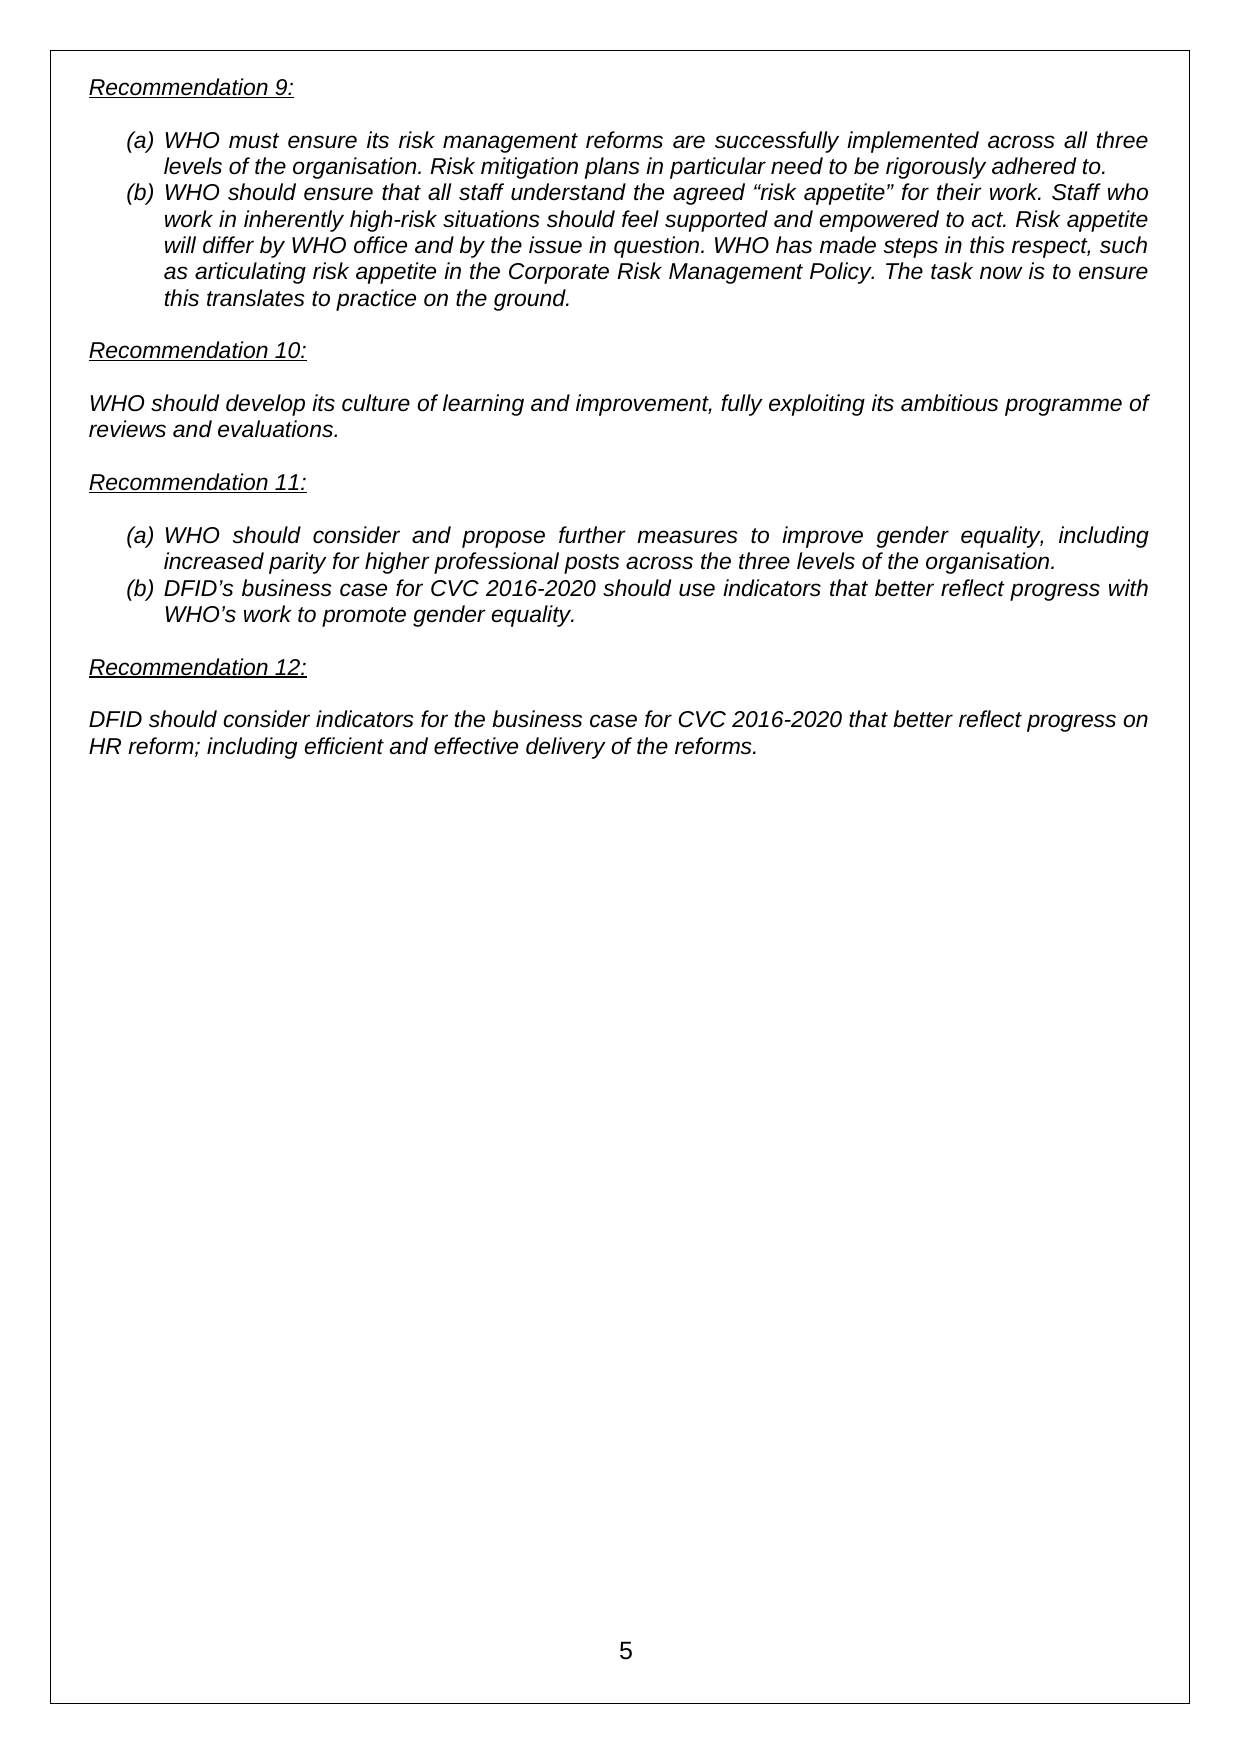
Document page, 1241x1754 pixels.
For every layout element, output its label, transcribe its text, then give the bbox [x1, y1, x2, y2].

text Recommendation 10: [89, 337, 1152, 364]
list DFID’s business case for CVC 2016-2020 should use indicators that better reflect progress with WHO’s work to promote gender equality. [126, 574, 1152, 627]
list WHO should ensure that all staff understand the agreed “risk appetite” for their work. Staff who work in inherently high-risk situations should feel supported and empowered to act. Risk appetite will differ by WHO office and by the issue in question. WHO has made steps in this respect, such as articulating risk appetite in the Corporate Risk Management Policy. The task now is to ensure this translates to practice on the ground. [126, 179, 1152, 311]
list WHO should consider and propose further measures to improve gender equality, including increased parity for higher professional posts across the three levels of the organisation. [126, 522, 1152, 574]
text Recommendation 11: [89, 469, 1152, 496]
text WHO should develop its culture of learning and improvement, fully exploiting its ambitious programme of reviews and evaluations. [89, 390, 1152, 443]
text DFID should consider indicators for the business case for CVC 2016-2020 that better reflect progress on HR reform; including efficient and effective delivery of the reforms. [89, 706, 1152, 759]
text Recommendation 9: [89, 74, 1152, 100]
text Recommendation 12: [89, 654, 1152, 680]
list WHO must ensure its risk management reforms are successfully implemented across all three levels of the organisation. Risk mitigation plans in particular need to be rigorously adhered to. [126, 127, 1152, 179]
